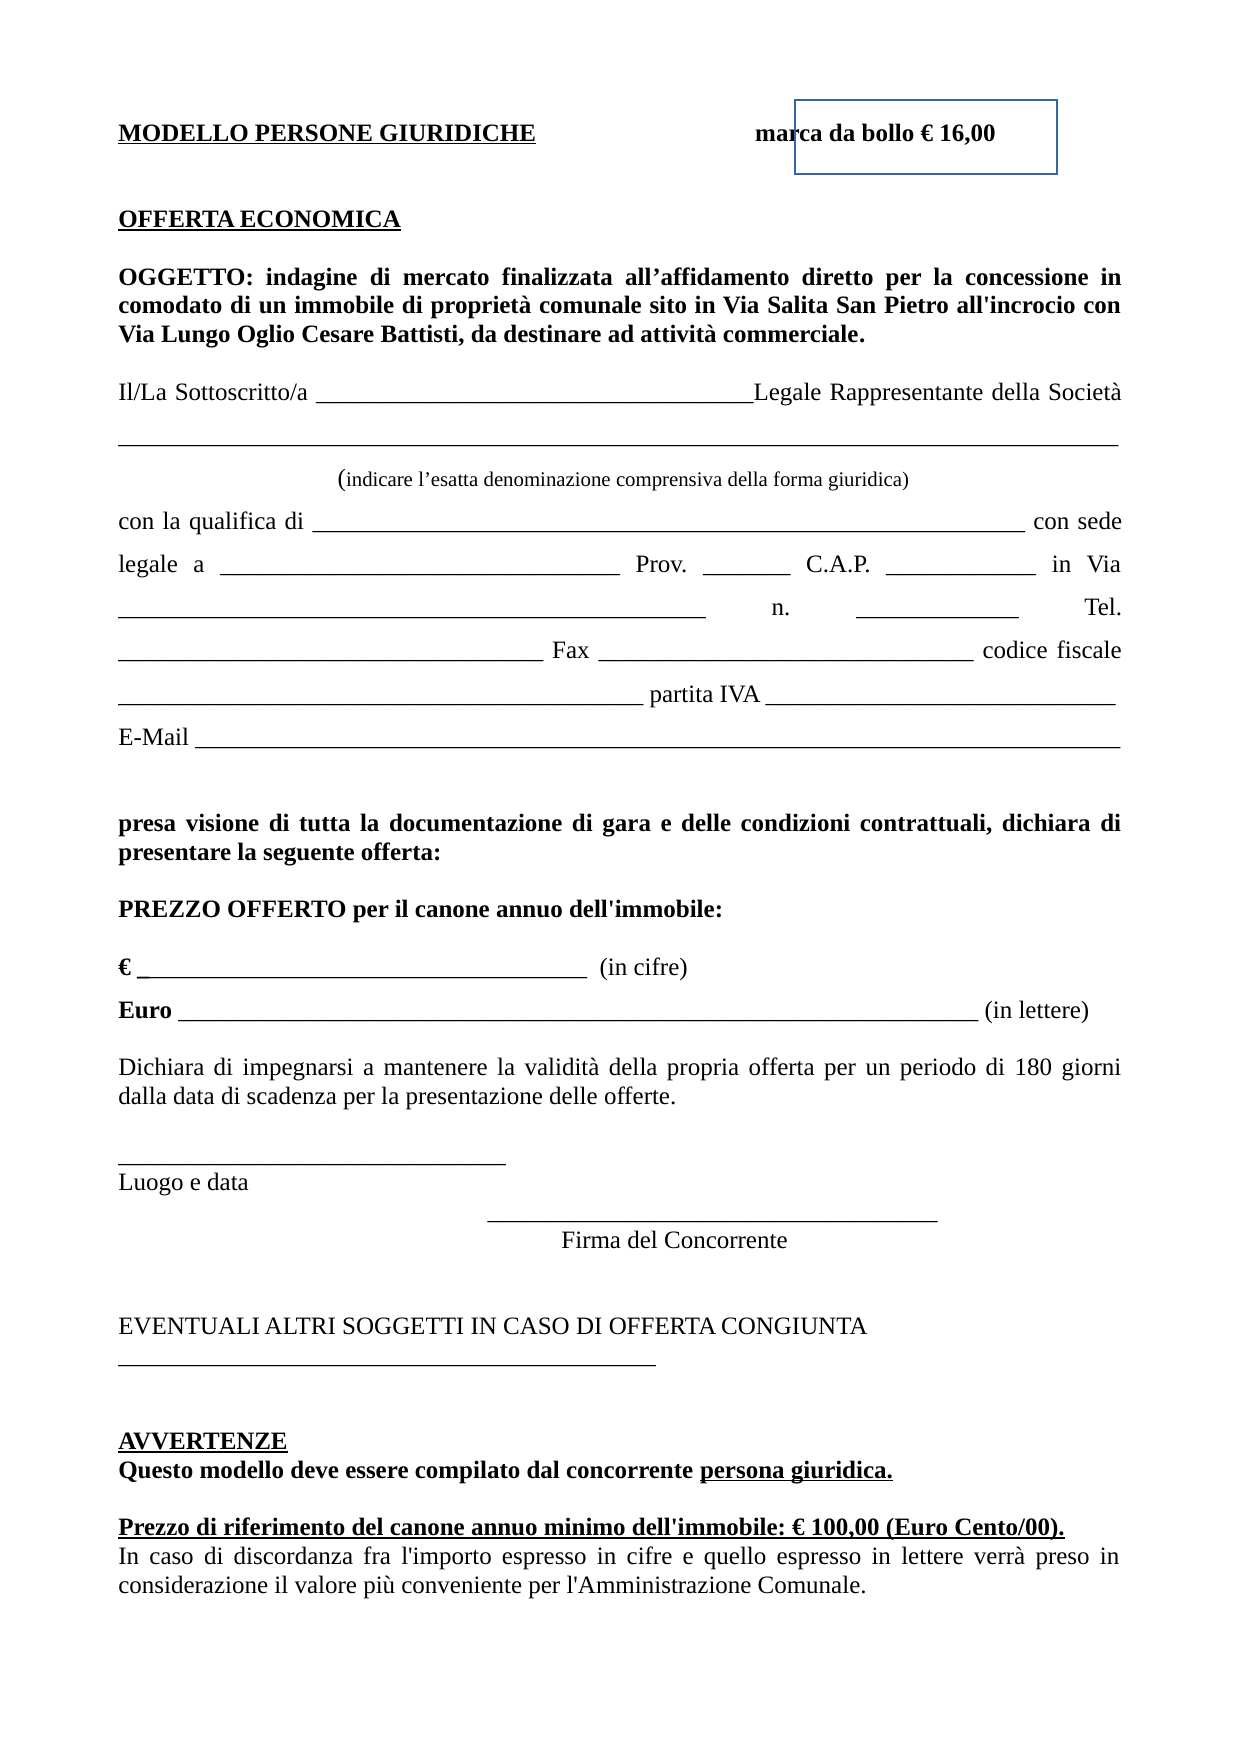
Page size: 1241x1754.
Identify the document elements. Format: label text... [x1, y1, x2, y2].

text E-Mail __________________________________________________________________________ [118, 722, 1122, 751]
text _______________________________ [118, 1139, 1122, 1167]
text MODELLO PERSONE GIURIDICHE marca da bollo € 16,00 [118, 118, 794, 147]
text PREZZO OFFERTO per il canone annuo dell'immobile: [118, 894, 1122, 923]
text Firma del Concorrente [118, 1225, 1122, 1254]
text OFFERTA ECONOMICA [118, 204, 1122, 233]
text Dichiara di impegnarsi a mantenere la validità della propria offerta per un periodo di 180 giorni dalla data di scadenza per la presentazione delle offerte. [118, 1052, 1122, 1110]
text Euro ________________________________________________________________ (in lettere) [118, 995, 1122, 1024]
text con la qualifica di _________________________________________________________ con sede legale a ________________________________ Prov. _______ C.A.P. ____________ in Via _______________________________________________ n. _____________ Tel. __________________________________ Fax ______________________________ codice fiscale __________________________________________ partita IVA ____________________________ [118, 506, 1122, 707]
text Questo modello deve essere compilato dal concorrente persona giuridica. [118, 1455, 1122, 1484]
text Il/La Sottoscritto/a ___________________________________Legale Rappresentante della Società ________________________________________________________________________________ [118, 377, 1122, 449]
text Luogo e data [118, 1167, 1122, 1196]
text presa visione di tutta la documentazione di gara e delle condizioni contrattuali, dichiara di presentare la seguente offerta: [118, 808, 1122, 866]
text ____________________________________ [118, 1196, 1122, 1225]
text MODELLO PERSONE GIURIDICHE marca da bollo € 16,00 [1058, 118, 1122, 147]
text Prezzo di riferimento del canone annuo minimo dell'immobile: € 100,00 (Euro Cento/00). [118, 1512, 1122, 1541]
text In caso di discordanza fra l'importo espresso in cifre e quello espresso in lettere verrà preso in considerazione il valore più conveniente per l'Amministrazione Comunale. [118, 1541, 1122, 1599]
text MODELLO PERSONE GIURIDICHE marca da bollo € 16,00 [796, 118, 1056, 147]
text (indicare l’esatta denominazione comprensiva della forma giuridica) [118, 463, 1122, 492]
text EVENTUALI ALTRI SOGGETTI IN CASO DI OFFERTA CONGIUNTA ___________________________________________ [118, 1311, 1122, 1369]
text OGGETTO: indagine di mercato finalizzata all’affidamento diretto per la concessione in comodato di un immobile di proprietà comunale sito in Via Salita San Pietro all'incrocio con Via Lungo Oglio Cesare Battisti, da destinare ad attività commerciale. [118, 262, 1122, 348]
text € ____________________________________ (in cifre) [118, 952, 1122, 981]
text AVVERTENZE [118, 1426, 1122, 1455]
